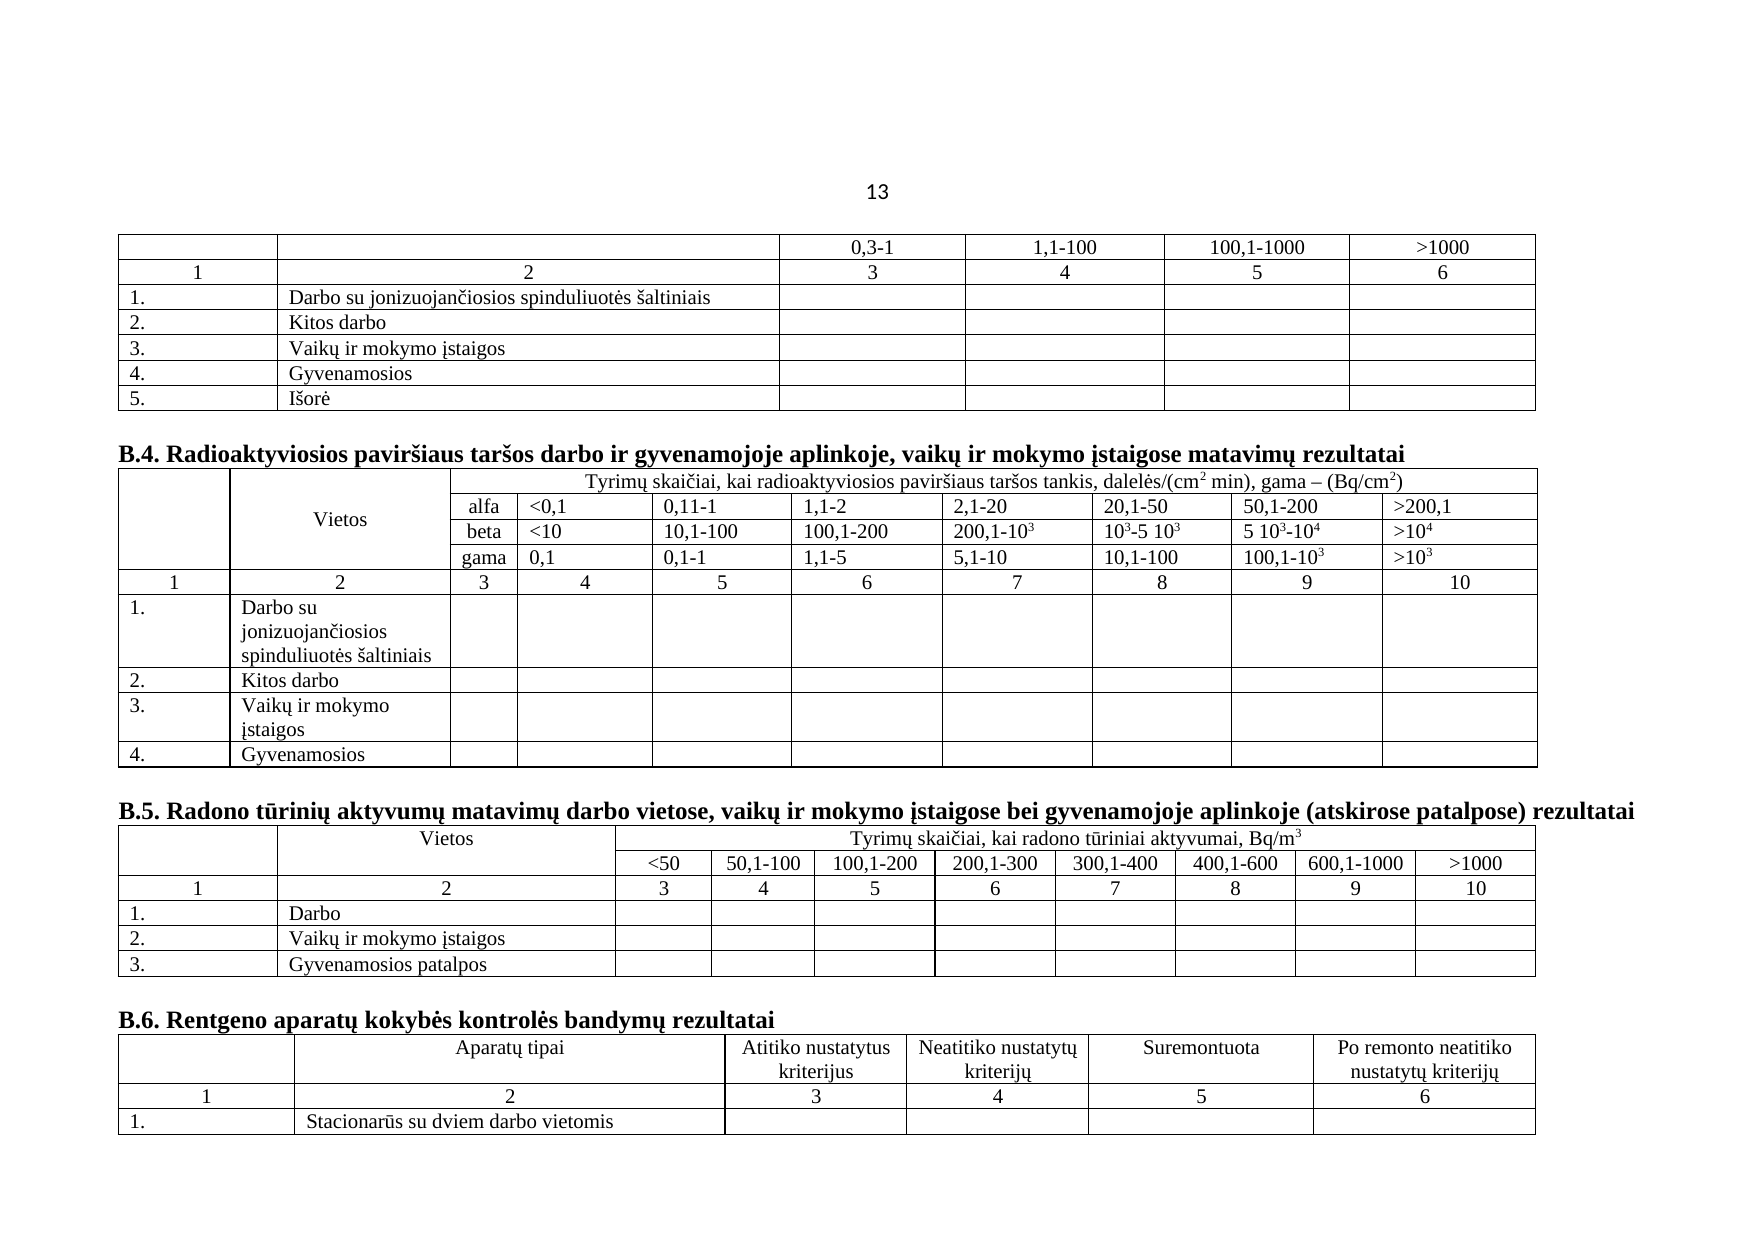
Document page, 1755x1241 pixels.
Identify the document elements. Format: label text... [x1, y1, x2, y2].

table_cell 400,1-600 [1176, 851, 1295, 875]
table_cell [1165, 386, 1349, 410]
table_cell 200,1-300 [936, 851, 1055, 875]
table_cell Gyvenamosios patalpos [278, 951, 615, 976]
table_cell [712, 901, 814, 925]
table_cell [1416, 951, 1535, 976]
table_cell [1089, 1109, 1313, 1133]
table_cell [1416, 926, 1535, 950]
table_cell 0,3-1 [780, 235, 965, 259]
table_cell Kitos darbo [278, 310, 779, 334]
table_cell 4 [518, 570, 652, 594]
table_cell [1093, 595, 1231, 667]
table_cell 3. [119, 951, 277, 976]
table_cell 1 [119, 260, 277, 284]
table_cell [943, 693, 1092, 741]
table_cell 0,1 [518, 545, 652, 569]
table_cell 10,1-100 [1093, 545, 1231, 569]
table_cell [712, 926, 814, 950]
table_header [119, 235, 277, 259]
table_cell [1176, 926, 1295, 950]
table_cell beta [451, 520, 517, 543]
table_cell [616, 926, 711, 950]
table_cell [943, 668, 1092, 692]
table_cell [792, 595, 942, 667]
table_cell 1 [119, 570, 229, 594]
table_cell [1350, 335, 1535, 359]
table_cell [1093, 668, 1231, 692]
table_cell [1165, 335, 1349, 359]
table_cell 6 [936, 876, 1055, 900]
table_cell [792, 668, 942, 692]
table_cell 5,1-10 [943, 545, 1092, 569]
table_cell Gyvenamosios [231, 742, 450, 766]
table_header Vietos [231, 469, 450, 569]
table_cell [653, 742, 791, 766]
table_cell Išorė [278, 386, 779, 410]
table_cell 50,1-200 [1232, 494, 1382, 518]
table_cell [780, 361, 965, 384]
table_cell 5. [119, 386, 277, 410]
table_header [278, 235, 779, 259]
table_cell 1,1-2 [792, 494, 942, 518]
table_cell [451, 742, 517, 766]
table_cell 3 [451, 570, 517, 594]
table_cell [451, 693, 517, 741]
table_cell [966, 310, 1164, 334]
table_cell [1232, 595, 1382, 667]
table_cell 1. [119, 595, 229, 667]
table_cell [1056, 926, 1175, 950]
table_cell [815, 926, 934, 950]
table_cell [1232, 668, 1382, 692]
table_cell alfa [451, 494, 517, 518]
table_cell 8 [1176, 876, 1295, 900]
table_cell [780, 386, 965, 410]
table_cell 5 103-104 [1232, 520, 1382, 543]
table_cell >1000 [1416, 851, 1535, 875]
table_cell [726, 1109, 906, 1133]
table_cell <10 [518, 520, 652, 543]
table_cell 2 [231, 570, 450, 594]
table_cell 100,1-103 [1232, 545, 1382, 569]
table_cell Darbo su jonizuojančiosios spinduliuotės šaltiniais [231, 595, 450, 667]
table_cell 300,1-400 [1056, 851, 1175, 875]
table_cell 9 [1296, 876, 1415, 900]
table_cell Darbo [278, 901, 615, 925]
table_cell [653, 595, 791, 667]
table_cell 50,1-100 [712, 851, 814, 875]
table_cell >103 [1383, 545, 1537, 569]
table_cell [1165, 285, 1349, 309]
text B.5. Radono tūrinių aktyvumų matavimų darbo vietose, vaikų ir mokymo įstaigose bei gyvenamojoje aplinkoje (atskirose patalpose) rezultatai [118, 796, 1636, 825]
table_cell 4. [119, 742, 229, 766]
table_cell [966, 386, 1164, 410]
table_cell [1296, 926, 1415, 950]
table_cell [815, 901, 934, 925]
table_cell 1 [119, 1084, 294, 1108]
table_cell [451, 595, 517, 667]
table_cell 2,1-20 [943, 494, 1092, 518]
table_cell Vaikų ir mokymo įstaigos [231, 693, 450, 741]
table_cell Gyvenamosios [278, 361, 779, 384]
table_header Tyrimų skaičiai, kai radioaktyviosios paviršiaus taršos tankis, dalelės/(cm2 min), gama – (Bq/cm2) [451, 469, 1537, 493]
table_cell [616, 951, 711, 976]
table_cell [966, 335, 1164, 359]
table_cell [1350, 285, 1535, 309]
table_header Tyrimų skaičiai, kai radono tūriniai aktyvumai, Bq/m3 [616, 826, 1535, 850]
table_cell [518, 595, 652, 667]
table_cell 3 [726, 1084, 906, 1108]
table_cell [1416, 901, 1535, 925]
table_cell [1176, 901, 1295, 925]
table_header Po remonto neatitiko nustatytų kriterijų [1314, 1035, 1535, 1083]
table_cell [792, 742, 942, 766]
table_cell <0,1 [518, 494, 652, 518]
table_cell 3 [780, 260, 965, 284]
table_cell Kitos darbo [231, 668, 450, 692]
table_cell [1296, 901, 1415, 925]
table_cell 1. [119, 1109, 294, 1133]
table_cell 1,1-5 [792, 545, 942, 569]
table_cell Vaikų ir mokymo įstaigos [278, 335, 779, 359]
table_cell [966, 285, 1164, 309]
table_cell gama [451, 545, 517, 569]
table_cell 7 [1056, 876, 1175, 900]
table_cell 2 [278, 260, 779, 284]
table_cell 6 [1350, 260, 1535, 284]
table_cell [780, 310, 965, 334]
table_cell >200,1 [1383, 494, 1537, 518]
table_cell 9 [1232, 570, 1382, 594]
table_header Neatitiko nustatytų kriterijų [907, 1035, 1088, 1083]
table_header Vietos [278, 826, 615, 875]
table_cell [653, 668, 791, 692]
table_cell [1383, 693, 1537, 741]
table_cell [943, 595, 1092, 667]
table_header [119, 826, 277, 875]
table_cell [1350, 310, 1535, 334]
table_cell 600,1-1000 [1296, 851, 1415, 875]
table_cell [1232, 693, 1382, 741]
table_cell [1350, 361, 1535, 384]
table_cell 100,1-200 [815, 851, 934, 875]
table_cell [518, 668, 652, 692]
table_cell Stacionarūs su dviem darbo vietomis [295, 1109, 724, 1133]
table_cell [1165, 361, 1349, 384]
table_cell 4 [966, 260, 1164, 284]
table_cell 6 [792, 570, 942, 594]
table_cell 10,1-100 [653, 520, 791, 543]
table_header Aparatų tipai [295, 1035, 724, 1083]
table_cell 1. [119, 285, 277, 309]
table_cell 103-5 103 [1093, 520, 1231, 543]
table_cell 5 [1089, 1084, 1313, 1108]
table_cell [616, 901, 711, 925]
table_cell 6 [1314, 1084, 1535, 1108]
table_cell 8 [1093, 570, 1231, 594]
table_cell 10 [1416, 876, 1535, 900]
table_cell 100,1-1000 [1165, 235, 1349, 259]
table_cell <50 [616, 851, 711, 875]
table_cell [936, 926, 1055, 950]
table_cell 1 [119, 876, 277, 900]
table_cell Vaikų ir mokymo įstaigos [278, 926, 615, 950]
table_cell [780, 285, 965, 309]
table_cell [936, 901, 1055, 925]
table_cell [451, 668, 517, 692]
table_cell 1,1-100 [966, 235, 1164, 259]
table_header [119, 1035, 294, 1083]
table_cell [792, 693, 942, 741]
table_cell 2. [119, 668, 229, 692]
table_cell [1383, 742, 1537, 766]
table_cell 2 [295, 1084, 724, 1108]
table_cell [966, 361, 1164, 384]
table_cell [653, 693, 791, 741]
table_header Suremontuota [1089, 1035, 1313, 1083]
table_cell [1314, 1109, 1535, 1133]
table_header [119, 469, 229, 569]
table_cell 4. [119, 361, 277, 384]
table_cell 4 [907, 1084, 1088, 1108]
table_cell [1383, 595, 1537, 667]
table_cell 3 [616, 876, 711, 900]
table_cell [1176, 951, 1295, 976]
table_cell 4 [712, 876, 814, 900]
text B.6. Rentgeno aparatų kokybės kontrolės bandymų rezultatai [118, 1005, 1636, 1034]
table_cell 5 [653, 570, 791, 594]
table_cell 2. [119, 926, 277, 950]
table_cell 200,1-103 [943, 520, 1092, 543]
text B.4. Radioaktyviosios paviršiaus taršos darbo ir gyvenamojoje aplinkoje, vaikų ir mokymo įstaigose matavimų rezultatai [118, 439, 1636, 468]
table_cell 100,1-200 [792, 520, 942, 543]
table_cell [1093, 742, 1231, 766]
table_cell 7 [943, 570, 1092, 594]
table_cell [1093, 693, 1231, 741]
table_cell [712, 951, 814, 976]
table_cell 5 [815, 876, 934, 900]
table_cell >104 [1383, 520, 1537, 543]
table_cell [907, 1109, 1088, 1133]
table_cell 0,1-1 [653, 545, 791, 569]
table_cell [518, 742, 652, 766]
table_cell [1383, 668, 1537, 692]
table_cell 20,1-50 [1093, 494, 1231, 518]
table_cell [1232, 742, 1382, 766]
table_cell 0,11-1 [653, 494, 791, 518]
table_cell [1350, 386, 1535, 410]
table_cell [943, 742, 1092, 766]
table_cell 5 [1165, 260, 1349, 284]
table_cell Darbo su jonizuojančiosios spinduliuotės šaltiniais [278, 285, 779, 309]
table_cell 10 [1383, 570, 1537, 594]
table_cell [1165, 310, 1349, 334]
table_cell [815, 951, 934, 976]
table_cell 2 [278, 876, 615, 900]
table_cell [1296, 951, 1415, 976]
table_cell 3. [119, 335, 277, 359]
table_cell 1. [119, 901, 277, 925]
table_cell 2. [119, 310, 277, 334]
table_header Atitiko nustatytus kriterijus [726, 1035, 906, 1083]
table_cell [936, 951, 1055, 976]
table_cell 3. [119, 693, 229, 741]
table_cell [518, 693, 652, 741]
table_cell >1000 [1350, 235, 1535, 259]
table_cell [1056, 951, 1175, 976]
table_cell [780, 335, 965, 359]
table_cell [1056, 901, 1175, 925]
